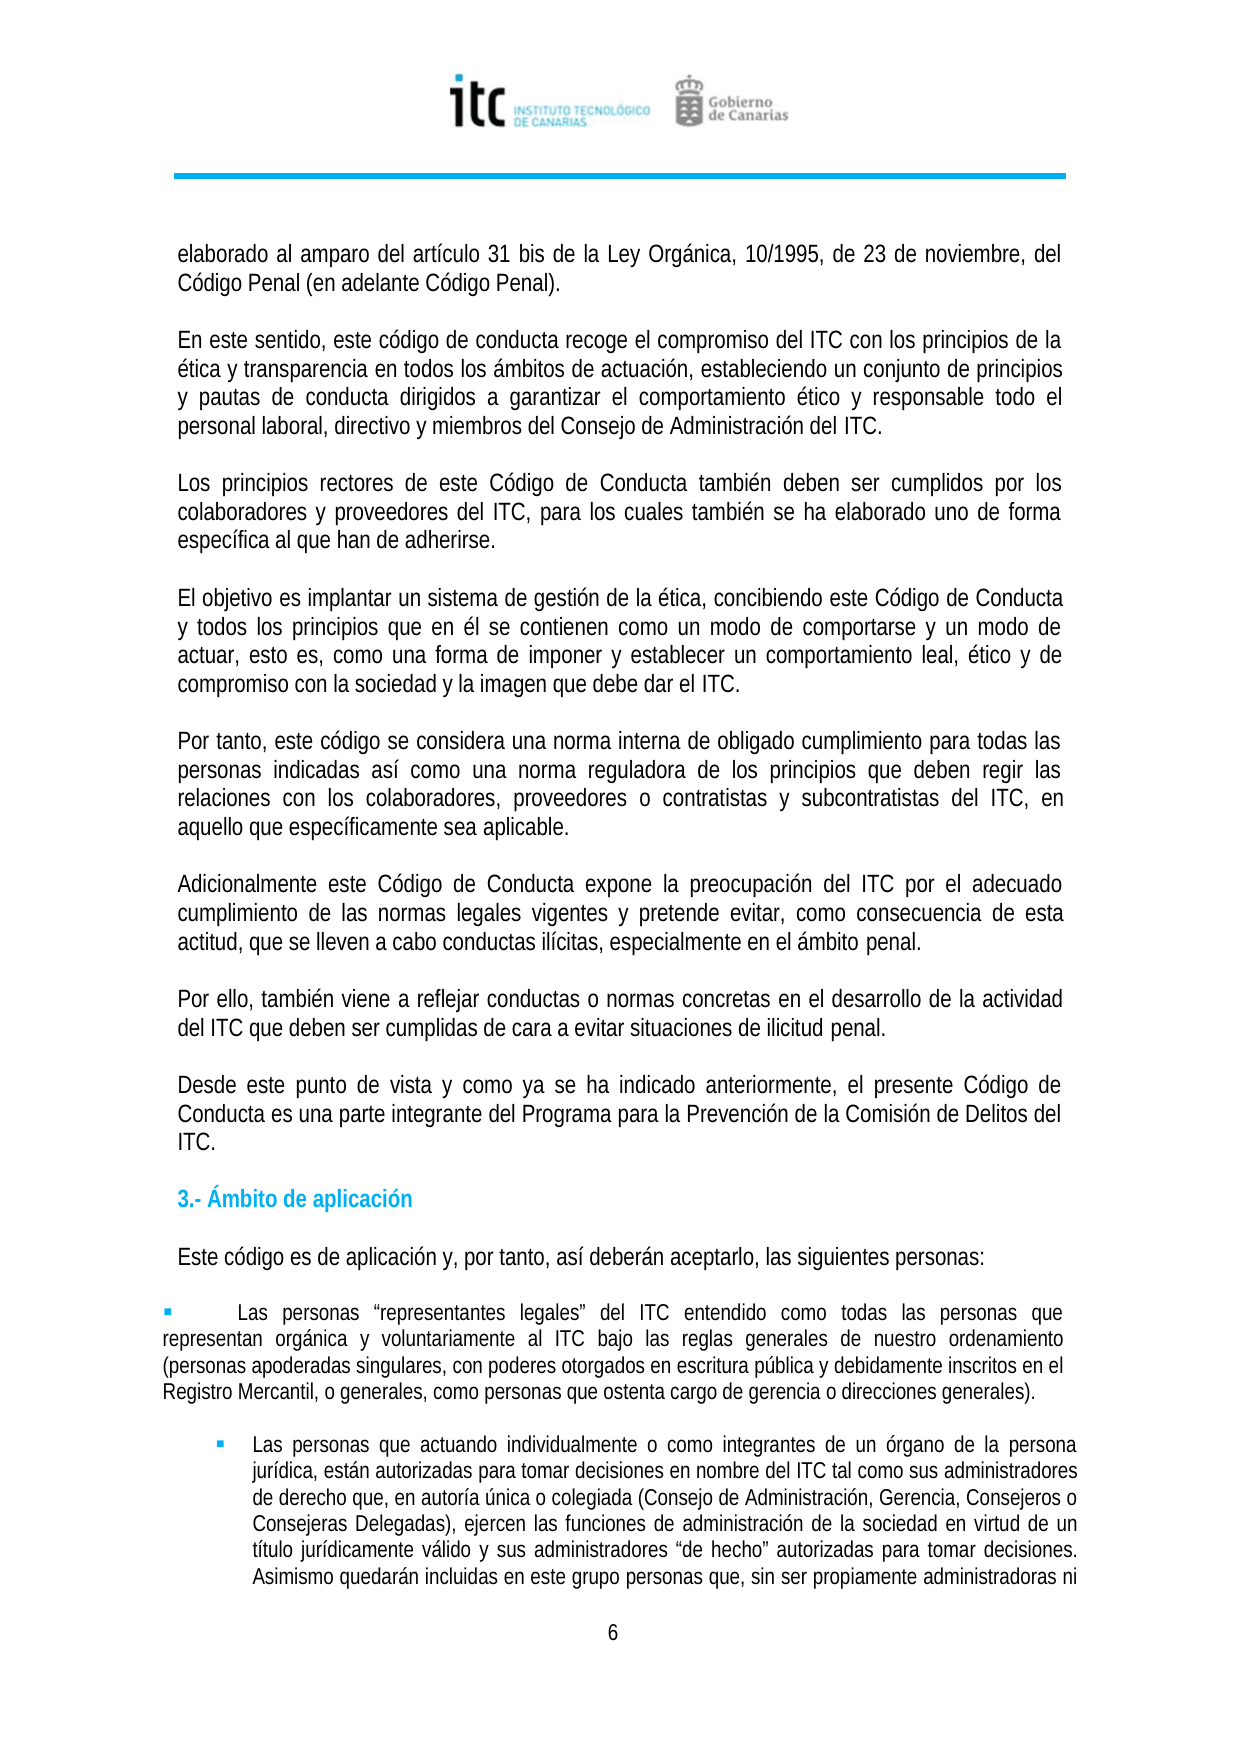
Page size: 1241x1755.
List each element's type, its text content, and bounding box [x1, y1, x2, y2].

text En este sentido, este código de conducta recoge el compromiso del ITC con los principios de la ética y transparencia en todos los ámbitos de actuación, estableciendo un conjunto de principios y pautas de conducta dirigidos a garantizar el comportamiento ético y responsable todo el personal laboral, directivo y miembros del Consejo de Administración del ITC. [177, 325, 1064, 439]
text Por tanto, este código se considera una norma interna de obligado cumplimiento para todas las personas indicadas así como una norma reguladora de los principios que deben regir las relaciones con los colaboradores, proveedores o contratistas y subcontratistas del ITC, en aquello que específicamente sea aplicable. [177, 726, 1064, 841]
text Este código es de aplicación y, por tanto, así deberán aceptarlo, las siguientes personas: [177, 1242, 1078, 1270]
subtitle 3.- Ámbito de aplicación [177, 1184, 1078, 1213]
text Por ello, también viene a reflejar conductas o normas concretas en el desarrollo de la actividad del ITC que deben ser cumplidas de cara a evitar situaciones de ilicitud penal. [177, 984, 1064, 1041]
text Desde este punto de vista y como ya se ha indicado anteriormente, el presente Código de Conducta es una parte integrante del Programa para la Prevención de la Comisión de Delitos del ITC. [177, 1070, 1064, 1156]
text Adicionalmente este Código de Conducta expone la preocupación del ITC por el adecuado cumplimiento de las normas legales vigentes y pretende evitar, como consecuencia de esta actitud, que se lleven a cabo conductas ilícitas, especialmente en el ámbito penal. [177, 869, 1064, 955]
text Los principios rectores de este Código de Conducta también deben ser cumplidos por los colaboradores y proveedores del ITC, para los cuales también se ha elaborado uno de forma específica al que han de adherirse. [177, 468, 1064, 554]
list Las personas que actuando individualmente o como integrantes de un órgano de la persona jurídica, están autorizadas para tomar decisiones en nombre del ITC tal como sus administradores de derecho que, en autoría única o colegiada (Consejo de Administración, Gerencia, Consejeros o Consejeras Delegadas), ejercen las funciones de administración de la sociedad en virtud de un título jurídicamente válido y sus administradores “de hecho” autorizadas para tomar decisiones. Asimismo quedarán incluidas en este grupo personas que, sin ser propiamente administradoras ni [215, 1431, 1078, 1589]
text El objetivo es implantar un sistema de gestión de la ética, concibiendo este Código de Conducta y todos los principios que en él se contienen como un modo de comportarse y un modo de actuar, esto es, como una forma de imponer y establecer un comportamiento leal, ético y de compromiso con la sociedad y la imagen que debe dar el ITC. [177, 583, 1064, 697]
text elaborado al amparo del artículo 31 bis de la Ley Orgánica, 10/1995, de 23 de noviembre, del Código Penal (en adelante Código Penal). [177, 239, 1064, 296]
list Las personas “representantes legales” del ITC entendido como todas las personas que representan orgánica y voluntariamente al ITC bajo las reglas generales de nuestro ordenamiento (personas apoderadas singulares, con poderes otorgados en escritura pública y debidamente inscritos en el Registro Mercantil, o generales, como personas que ostenta cargo de gerencia o direcciones generales). [162, 1299, 1064, 1404]
